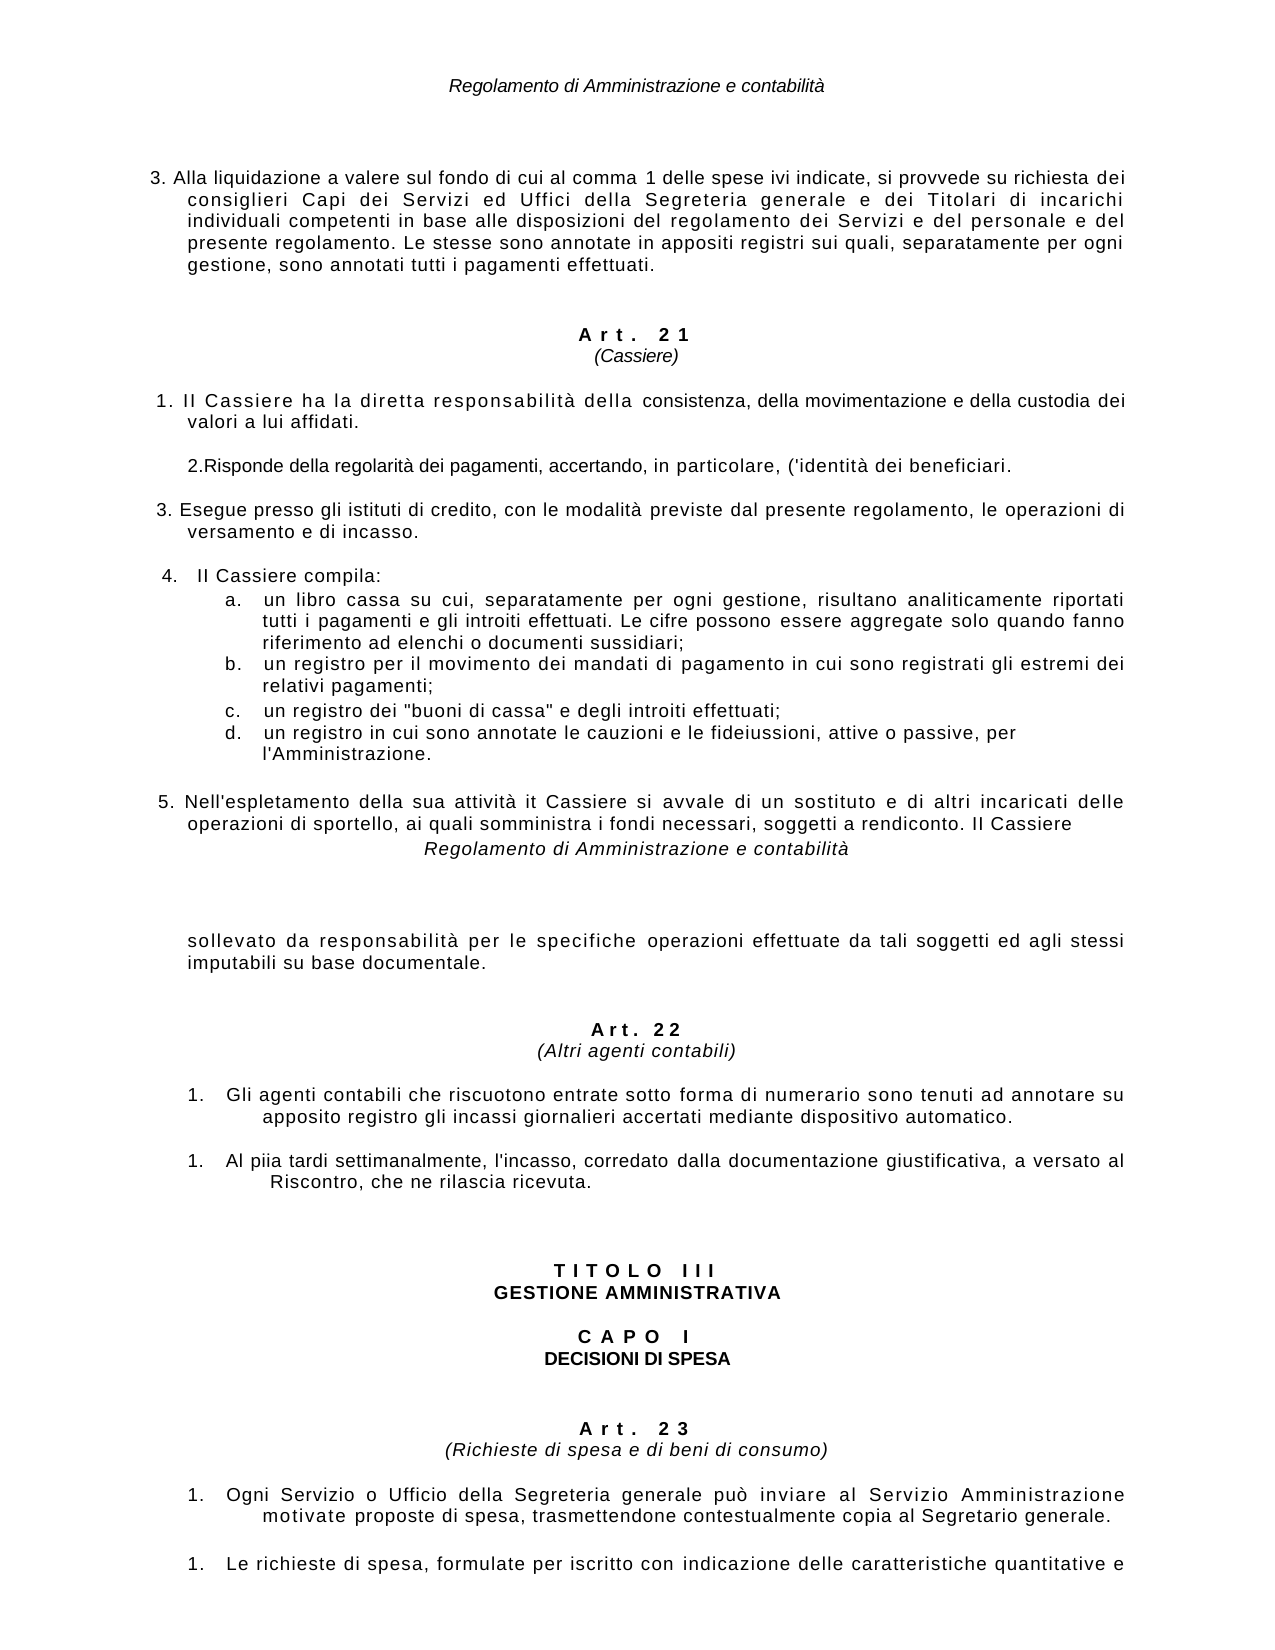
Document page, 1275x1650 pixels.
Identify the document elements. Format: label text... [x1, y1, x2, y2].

text 3. Alla liquidazione a valere sul fondo di cui al comma 1 delle spese ivi indicate, si provvede su richiesta dei consiglieri Capi dei Servizi ed Uffici della Segreteria generale e dei Titolari di incarichi individuali competenti in base alle disposizioni del regolamento dei Servizi e del personale e del presente regolamento. Le stesse sono annotate in appositi registri sui quali, separatamente per ogni gestione, sono annotati tutti i pagamenti effettuati. [150, 167, 1125, 275]
list un registro per il movimento dei mandati di pagamento in cui sono registrati gli estremi dei relativi pagamenti; [225, 653, 1125, 696]
text Regolamento di Amministrazione e contabilità [150, 75, 1125, 97]
list Al piia tardi settimanalmente, l'incasso, corredato dalla documentazione giustificativa, a versato al Riscontro, che ne rilascia ricevuta. [187, 1149, 1125, 1193]
text 2. Risponde della regolarità dei pagamenti, accertando, in particolare, ('identità dei beneficiari. [150, 455, 1125, 477]
list Gli agenti contabili che riscuotono entrate sotto forma di numerario sono tenuti ad annotare su apposito registro gli incassi giornalieri accertati mediante dispositivo automatico. [187, 1084, 1125, 1127]
text 3. Esegue presso gli istituti di credito, con le modalità previste dal presente regolamento, le operazioni di versamento e di incasso. [150, 499, 1125, 542]
list Le richieste di spesa, formulate per iscritto con indicazione delle caratteristiche quantitative e [187, 1553, 1125, 1574]
list un libro cassa su cui, separatamente per ogni gestione, risultano analiticamente riportati tutti i pagamenti e gli introiti effettuati. Le cifre possono essere aggregate solo quando fanno riferimento ad elenchi o documenti sussidiari; [225, 588, 1125, 653]
text TITOLO III GESTIONE AMMINISTRATIVA [150, 1260, 1125, 1303]
text Art. 23 (Richieste di spesa e di beni di consumo) [150, 1418, 1125, 1461]
text 1. II Cassiere ha la diretta responsabilità della consistenza, della movimentazione e della custodia dei valori a lui affidati. [150, 389, 1125, 432]
text Art. 22 (Altri agenti contabili) [150, 1018, 1125, 1061]
text sollevato da responsabilità per le specifiche operazioni effettuate da tali soggetti ed agli stessi imputabili su base documentale. [187, 930, 1125, 973]
list un registro dei "buoni di cassa" e degli introiti effettuati; [225, 700, 1125, 722]
text 4. II Cassiere compila: [150, 565, 1125, 586]
text Art. 21 (Cassiere) [150, 324, 1125, 367]
list un registro in cui sono annotate le cauzioni e le fideiussioni, attive o passive, per l'Amministrazione. [225, 722, 1125, 765]
text Regolamento di Amministrazione e contabilità [150, 838, 1125, 859]
text CAPO I DECISIONI DI SPESA [150, 1326, 1125, 1369]
list Ogni Servizio o Ufficio della Segreteria generale può inviare al Servizio Amministrazione motivate proposte di spesa, trasmettendone contestualmente copia al Segretario generale. [187, 1483, 1125, 1526]
text 5. Nell'espletamento della sua attività it Cassiere si avvale di un sostituto e di altri incaricati delle operazioni di sportello, ai quali somministra i fondi necessari, soggetti a rendiconto. II Cassiere [150, 791, 1125, 834]
